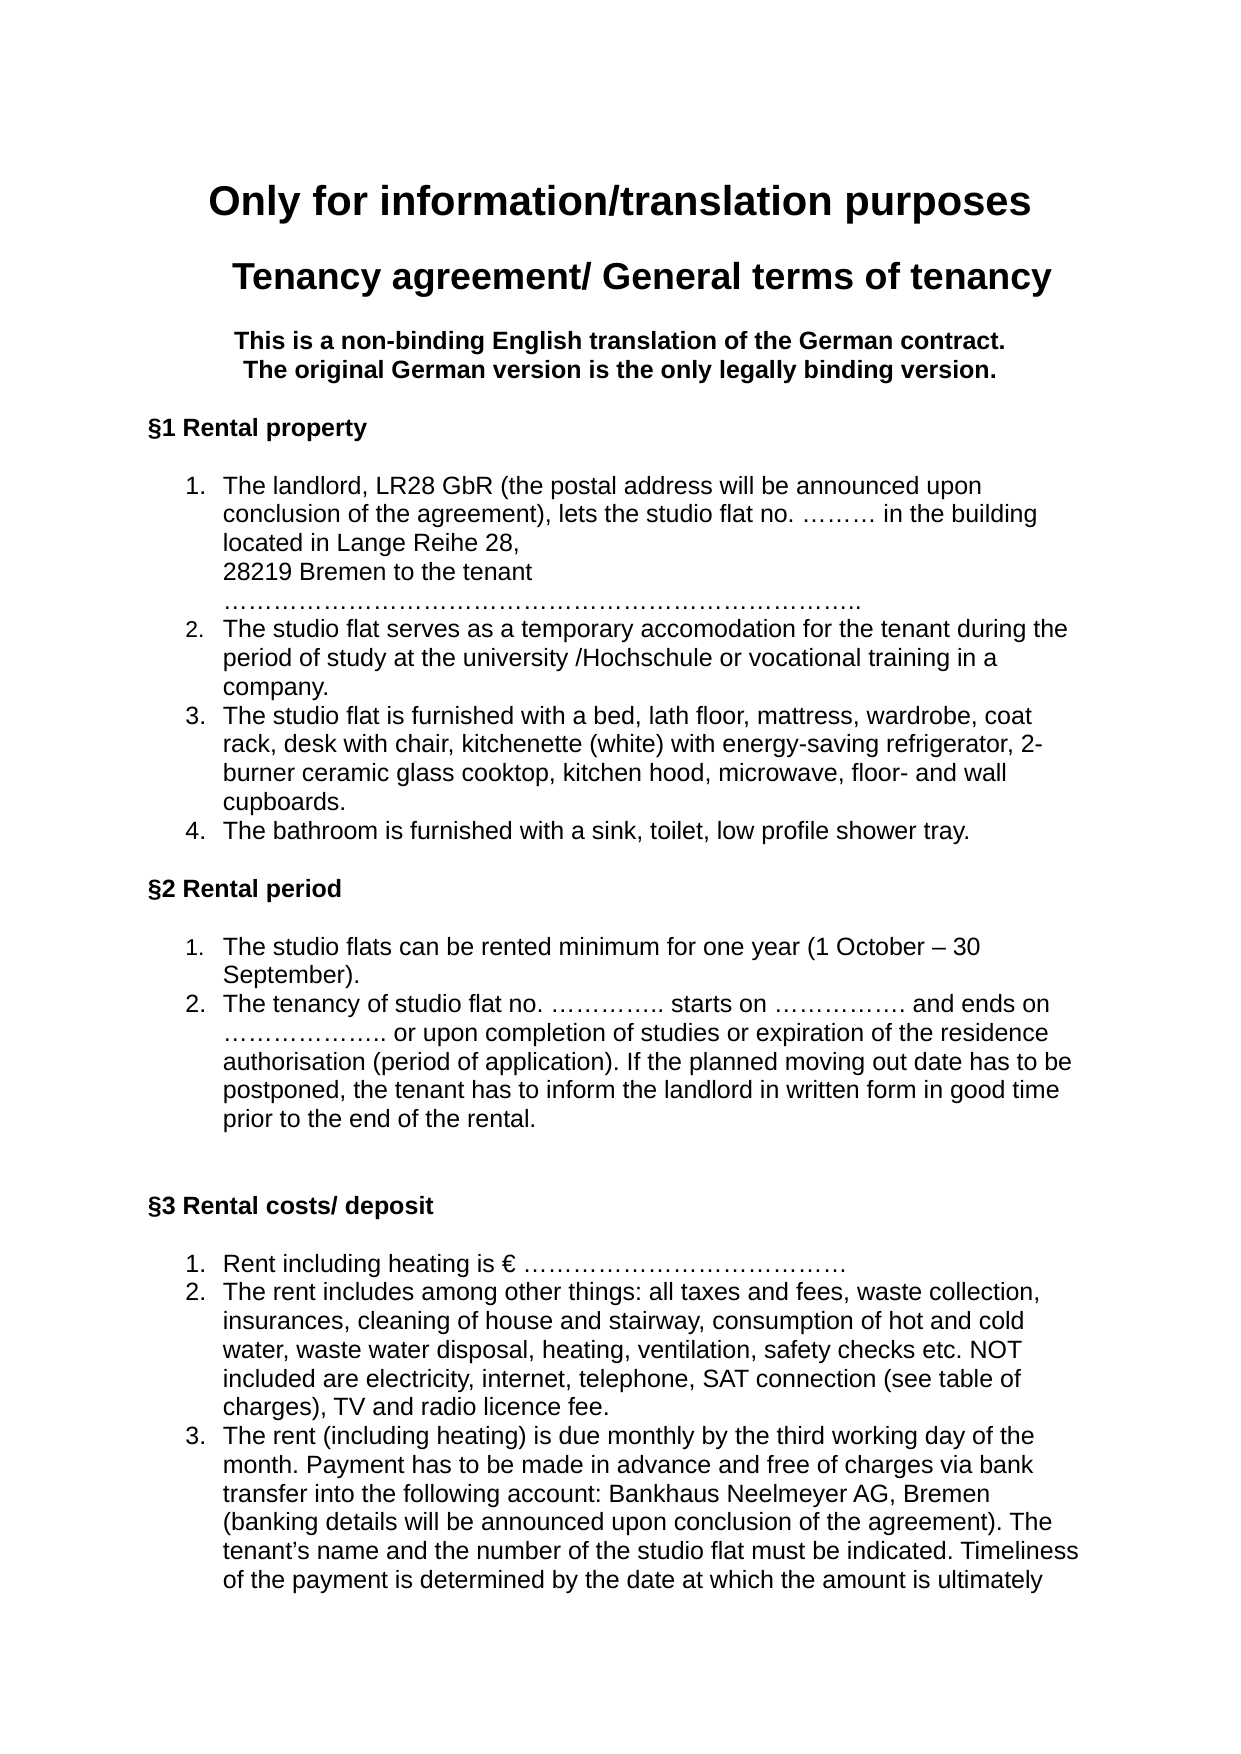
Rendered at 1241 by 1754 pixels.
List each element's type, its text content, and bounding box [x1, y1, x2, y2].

text §3 Rental costs/ deposit [148, 1191, 1093, 1219]
list The bathroom is furnished with a sink, toilet, low profile shower tray. [185, 816, 1093, 844]
list The landlord, LR28 GbR (the postal address will be announced upon conclusion of the agreement), lets the studio flat no. ……… in the building located in Lange Reihe 28, 28219 Bremen to the tenant ………………………………………………………………….. [185, 471, 1093, 614]
list The rent includes among other things: all taxes and fees, waste collection, insurances, cleaning of house and stairway, consumption of hot and cold water, waste water disposal, heating, ventilation, safety checks etc. NOT included are electricity, internet, telephone, SAT connection (see table of charges), TV and radio licence fee. [185, 1277, 1093, 1421]
list The studio flat is furnished with a bed, lath floor, mattress, wardrobe, coat rack, desk with chair, kitchenette (white) with energy-saving refrigerator, 2-burner ceramic glass cooktop, kitchen hood, microwave, floor- and wall cupboards. [185, 701, 1093, 816]
subtitle Only for information/translation purposes [148, 177, 1093, 225]
text This is a non-binding English translation of the German contract. The original German version is the only legally binding version. [148, 326, 1093, 384]
list Rent including heating is € ………………………………… [185, 1249, 1093, 1277]
list The studio flat serves as a temporary accomodation for the tenant during the period of study at the university /Hochschule or vocational training in a company. [185, 614, 1093, 701]
list The studio flats can be rented minimum for one year (1 October – 30 September). [185, 932, 1093, 989]
text §2 Rental period [148, 874, 1093, 902]
text §1 Rental property [148, 413, 1093, 442]
list The tenancy of studio flat no. ………….. starts on ……………. and ends on ……………….. or upon completion of studies or expiration of the residence authorisation (period of application). If the planned moving out date has to be postponed, the tenant has to inform the landlord in written form in good time prior to the end of the rental. [185, 989, 1093, 1133]
list The rent (including heating) is due monthly by the third working day of the month. Payment has to be made in advance and free of charges via bank transfer into the following account: Bankhaus Neelmeyer AG, Bremen (banking details will be announced upon conclusion of the agreement). The tenant’s name and the number of the studio flat must be indicated. Timeliness of the payment is determined by the date at which the amount is ultimately [185, 1421, 1093, 1594]
subtitle Tenancy agreement/ General terms of tenancy [148, 254, 1093, 297]
